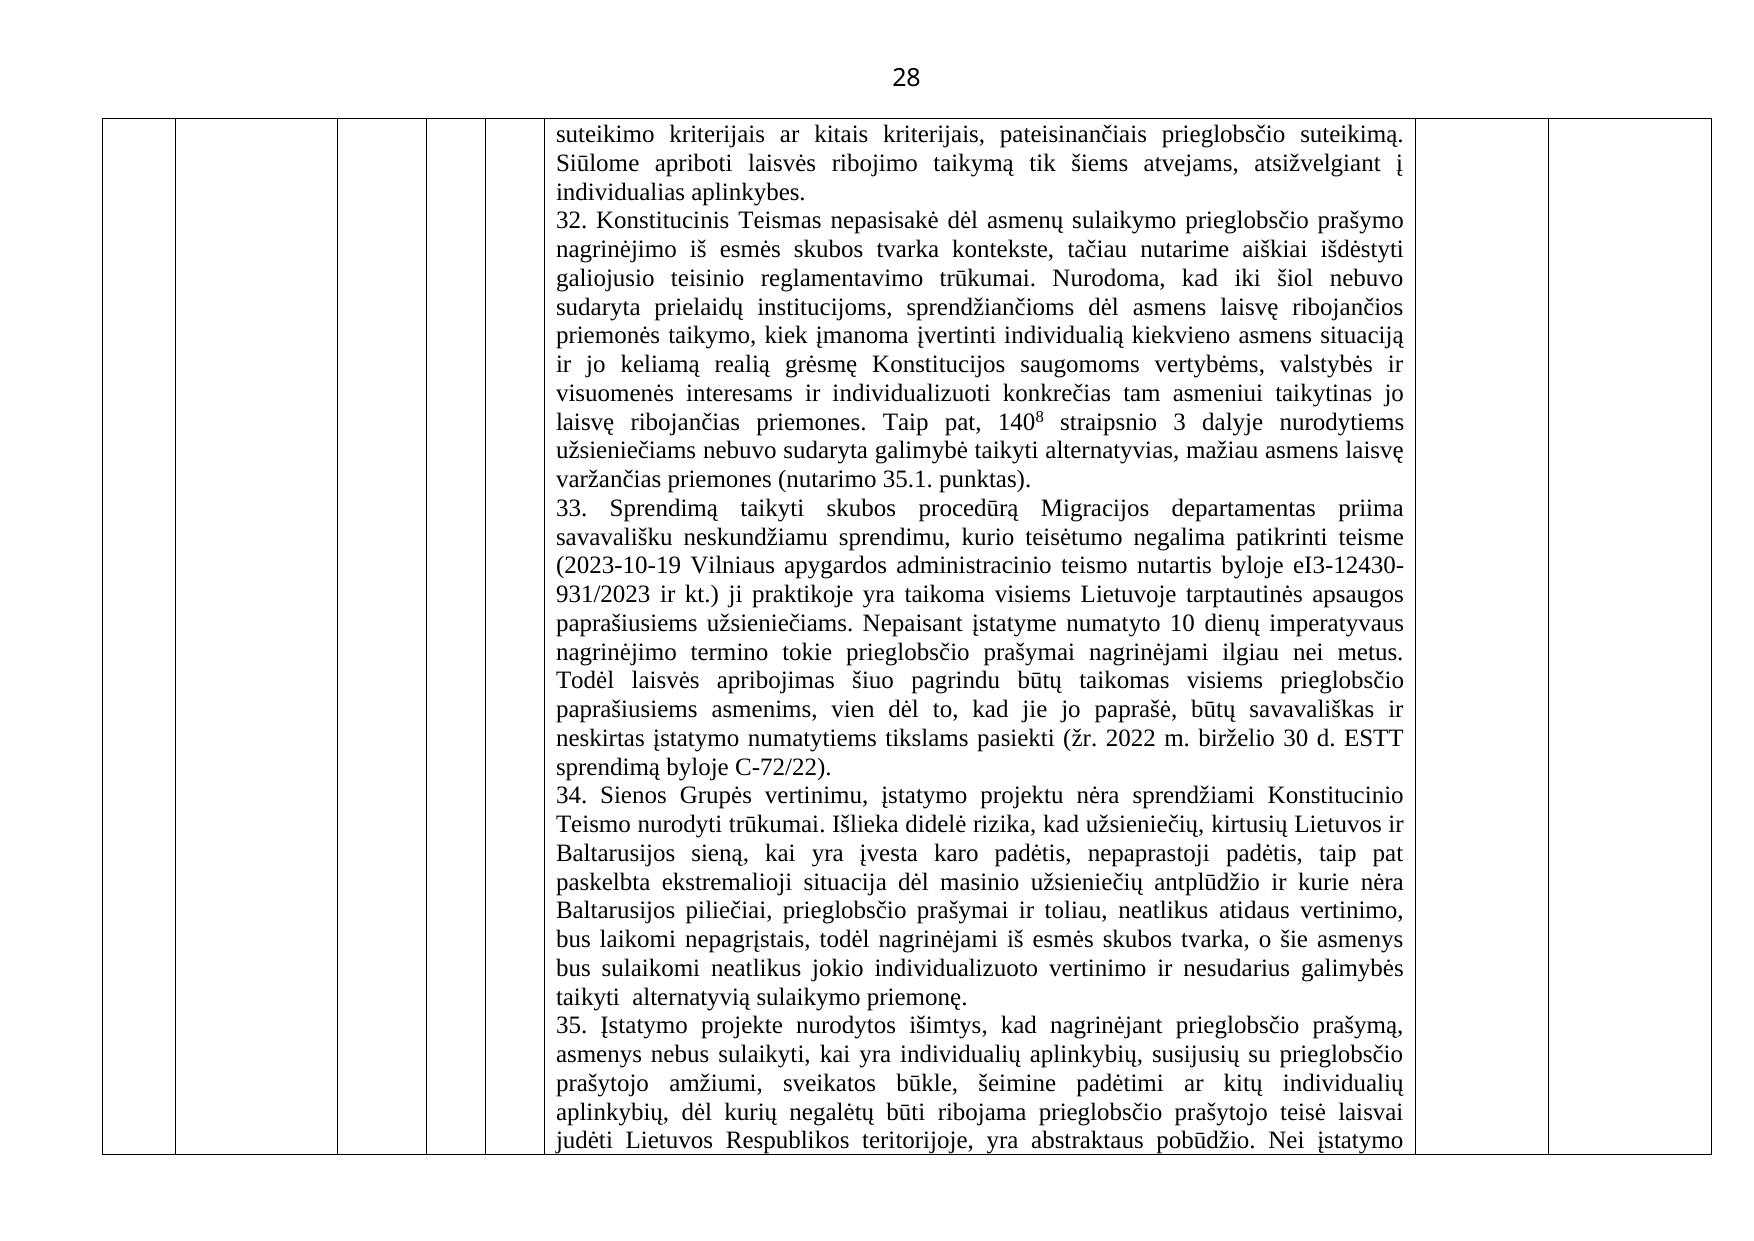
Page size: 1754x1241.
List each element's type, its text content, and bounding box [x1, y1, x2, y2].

table_cell [338, 119, 426, 1154]
table_cell [1416, 119, 1548, 1154]
table_cell suteikimo kriterijais ar kitais kriterijais, pateisinančiais prieglobsčio suteikimą. Siūlome apriboti laisvės ribojimo taikymą tik šiems atvejams, atsižvelgiant į individualias aplinkybes. 32. Konstitucinis Teismas nepasisakė dėl asmenų sulaikymo prieglobsčio prašymo nagrinėjimo iš esmės skubos tvarka kontekste, tačiau nutarime aiškiai išdėstyti galiojusio teisinio reglamentavimo trūkumai. Nurodoma, kad iki šiol nebuvo sudaryta prielaidų institucijoms, sprendžiančioms dėl asmens laisvę ribojančios priemonės taikymo, kiek įmanoma įvertinti individualią kiekvieno asmens situaciją ir jo keliamą realią grėsmę Konstitucijos saugomoms vertybėms, valstybės ir visuomenės interesams ir individualizuoti konkrečias tam asmeniui taikytinas jo laisvę ribojančias priemones. Taip pat, 1408 straipsnio 3 dalyje nurodytiems užsieniečiams nebuvo sudaryta galimybė taikyti alternatyvias, mažiau asmens laisvę varžančias priemones (nutarimo 35.1. punktas). 33. Sprendimą taikyti skubos procedūrą Migracijos departamentas priima savavališku neskundžiamu sprendimu, kurio teisėtumo negalima patikrinti teisme (2023-10-19 Vilniaus apygardos administracinio teismo nutartis byloje eI3-12430-931/2023 ir kt.) ji praktikoje yra taikoma visiems Lietuvoje tarptautinės apsaugos paprašiusiems užsieniečiams. Nepaisant įstatyme numatyto 10 dienų imperatyvaus nagrinėjimo termino tokie prieglobsčio prašymai nagrinėjami ilgiau nei metus. Todėl laisvės apribojimas šiuo pagrindu būtų taikomas visiems prieglobsčio paprašiusiems asmenims, vien dėl to, kad jie jo paprašė, būtų savavališkas ir neskirtas įstatymo numatytiems tikslams pasiekti (žr. 2022 m. birželio 30 d. ESTT sprendimą byloje C‑72/22). 34. Sienos Grupės vertinimu, įstatymo projektu nėra sprendžiami Konstitucinio Teismo nurodyti trūkumai. Išlieka didelė rizika, kad užsieniečių, kirtusių Lietuvos ir Baltarusijos sieną, kai yra įvesta karo padėtis, nepaprastoji padėtis, taip pat paskelbta ekstremalioji situacija dėl masinio užsieniečių antplūdžio ir kurie nėra Baltarusijos piliečiai, prieglobsčio prašymai ir toliau, neatlikus atidaus vertinimo, bus laikomi nepagrįstais, todėl nagrinėjami iš esmės skubos tvarka, o šie asmenys bus sulaikomi neatlikus jokio individualizuoto vertinimo ir nesudarius galimybės taikyti alternatyvią sulaikymo priemonę. 35. Įstatymo projekte nurodytos išimtys, kad nagrinėjant prieglobsčio prašymą, asmenys nebus sulaikyti, kai yra individualių aplinkybių, susijusių su prieglobsčio prašytojo amžiumi, sveikatos būkle, šeimine padėtimi ar kitų individualių aplinkybių, dėl kurių negalėtų būti ribojama prieglobsčio prašytojo teisė laisvai judėti Lietuvos Respublikos teritorijoje, yra abstraktaus pobūdžio. Nei įstatymo [545, 119, 1415, 1154]
table_cell [427, 119, 485, 1154]
table_cell [486, 119, 544, 1154]
table_cell [176, 119, 337, 1154]
table_cell [1549, 119, 1711, 1154]
table_cell [103, 119, 175, 1154]
